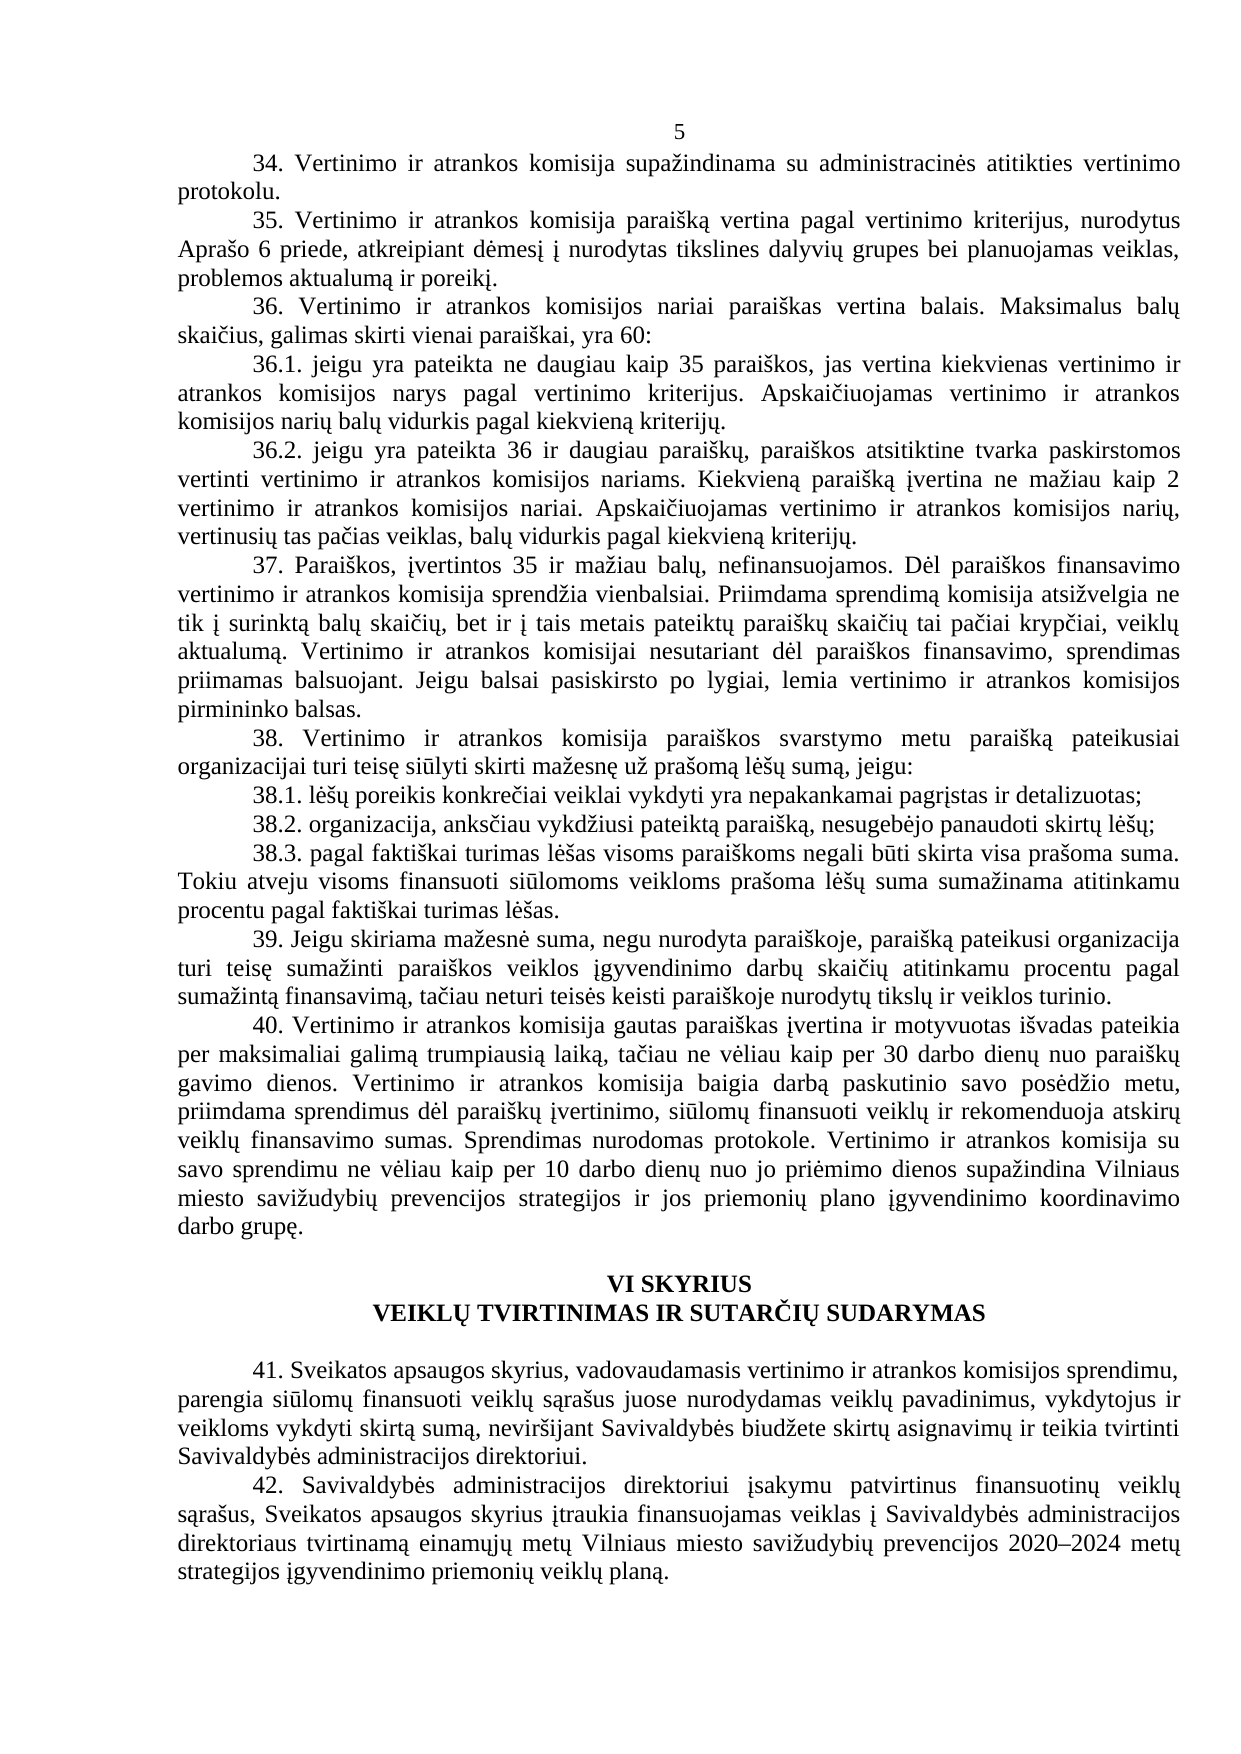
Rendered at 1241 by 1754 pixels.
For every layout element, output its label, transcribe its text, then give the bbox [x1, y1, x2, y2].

text 38.2. organizacija, anksčiau vykdžiusi pateiktą paraišką, nesugebėjo panaudoti skirtų lėšų; [177, 809, 1181, 838]
text parengia siūlomų finansuoti veiklų sąrašus juose nurodydamas veiklų pavadinimus, vykdytojus ir veikloms vykdyti skirtą sumą, neviršijant Savivaldybės biudžete skirtų asignavimų ir teikia tvirtinti Savivaldybės administracijos direktoriui. [177, 1384, 1181, 1470]
text 34. Vertinimo ir atrankos komisija supažindinama su administracinės atitikties vertinimo protokolu. [177, 148, 1181, 205]
text 38.1. lėšų poreikis konkrečiai veiklai vykdyti yra nepakankamai pagrįstas ir detalizuotas; [177, 780, 1181, 809]
text 40. Vertinimo ir atrankos komisija gautas paraiškas įvertina ir motyvuotas išvadas pateikia per maksimaliai galimą trumpiausią laiką, tačiau ne vėliau kaip per 30 darbo dienų nuo paraiškų gavimo dienos. Vertinimo ir atrankos komisija baigia darbą paskutinio savo posėdžio metu, priimdama sprendimus dėl paraiškų įvertinimo, siūlomų finansuoti veiklų ir rekomenduoja atskirų veiklų finansavimo sumas. Sprendimas nurodomas protokole. Vertinimo ir atrankos komisija su savo sprendimu ne vėliau kaip per 10 darbo dienų nuo jo priėmimo dienos supažindina Vilniaus miesto savižudybių prevencijos strategijos ir jos priemonių plano įgyvendinimo koordinavimo darbo grupę. [177, 1010, 1181, 1240]
text 37. Paraiškos, įvertintos 35 ir mažiau balų, nefinansuojamos. Dėl paraiškos finansavimo vertinimo ir atrankos komisija sprendžia vienbalsiai. Priimdama sprendimą komisija atsižvelgia ne tik į surinktą balų skaičių, bet ir į tais metais pateiktų paraiškų skaičių tai pačiai krypčiai, veiklų aktualumą. Vertinimo ir atrankos komisijai nesutariant dėl paraiškos finansavimo, sprendimas priimamas balsuojant. Jeigu balsai pasiskirsto po lygiai, lemia vertinimo ir atrankos komisijos pirmininko balsas. [177, 550, 1181, 723]
text 42. Savivaldybės administracijos direktoriui įsakymu patvirtinus finansuotinų veiklų sąrašus, Sveikatos apsaugos skyrius įtraukia finansuojamas veiklas į Savivaldybės administracijos direktoriaus tvirtinamą einamųjų metų Vilniaus miesto savižudybių prevencijos 2020–2024 metų strategijos įgyvendinimo priemonių veiklų planą. [177, 1470, 1181, 1585]
text VI SKYRIUS [177, 1269, 1181, 1298]
text VEIKLŲ TVIRTINIMAS IR SUTARČIŲ SUDARYMAS [177, 1298, 1181, 1326]
text 38. Vertinimo ir atrankos komisija paraiškos svarstymo metu paraišką pateikusiai organizacijai turi teisę siūlyti skirti mažesnę už prašomą lėšų sumą, jeigu: [177, 723, 1181, 780]
text 36. Vertinimo ir atrankos komisijos nariai paraiškas vertina balais. Maksimalus balų skaičius, galimas skirti vienai paraiškai, yra 60: [177, 291, 1181, 349]
text 39. Jeigu skiriama mažesnė suma, negu nurodyta paraiškoje, paraišką pateikusi organizacija turi teisę sumažinti paraiškos veiklos įgyvendinimo darbų skaičių atitinkamu procentu pagal sumažintą finansavimą, tačiau neturi teisės keisti paraiškoje nurodytų tikslų ir veiklos turinio. [177, 924, 1181, 1010]
text 38.3. pagal faktiškai turimas lėšas visoms paraiškoms negali būti skirta visa prašoma suma. Tokiu atveju visoms finansuoti siūlomoms veikloms prašoma lėšų suma sumažinama atitinkamu procentu pagal faktiškai turimas lėšas. [177, 838, 1181, 924]
text 41. Sveikatos apsaugos skyrius, vadovaudamasis vertinimo ir atrankos komisijos sprendimu, [177, 1355, 1181, 1384]
text 35. Vertinimo ir atrankos komisija paraišką vertina pagal vertinimo kriterijus, nurodytus Aprašo 6 priede, atkreipiant dėmesį į nurodytas tikslines dalyvių grupes bei planuojamas veiklas, problemos aktualumą ir poreikį. [177, 205, 1181, 291]
text 36.1. jeigu yra pateikta ne daugiau kaip 35 paraiškos, jas vertina kiekvienas vertinimo ir atrankos komisijos narys pagal vertinimo kriterijus. Apskaičiuojamas vertinimo ir atrankos komisijos narių balų vidurkis pagal kiekvieną kriterijų. [177, 349, 1181, 435]
text 36.2. jeigu yra pateikta 36 ir daugiau paraiškų, paraiškos atsitiktine tvarka paskirstomos vertinti vertinimo ir atrankos komisijos nariams. Kiekvieną paraišką įvertina ne mažiau kaip 2 vertinimo ir atrankos komisijos nariai. Apskaičiuojamas vertinimo ir atrankos komisijos narių, vertinusių tas pačias veiklas, balų vidurkis pagal kiekvieną kriterijų. [177, 435, 1181, 550]
